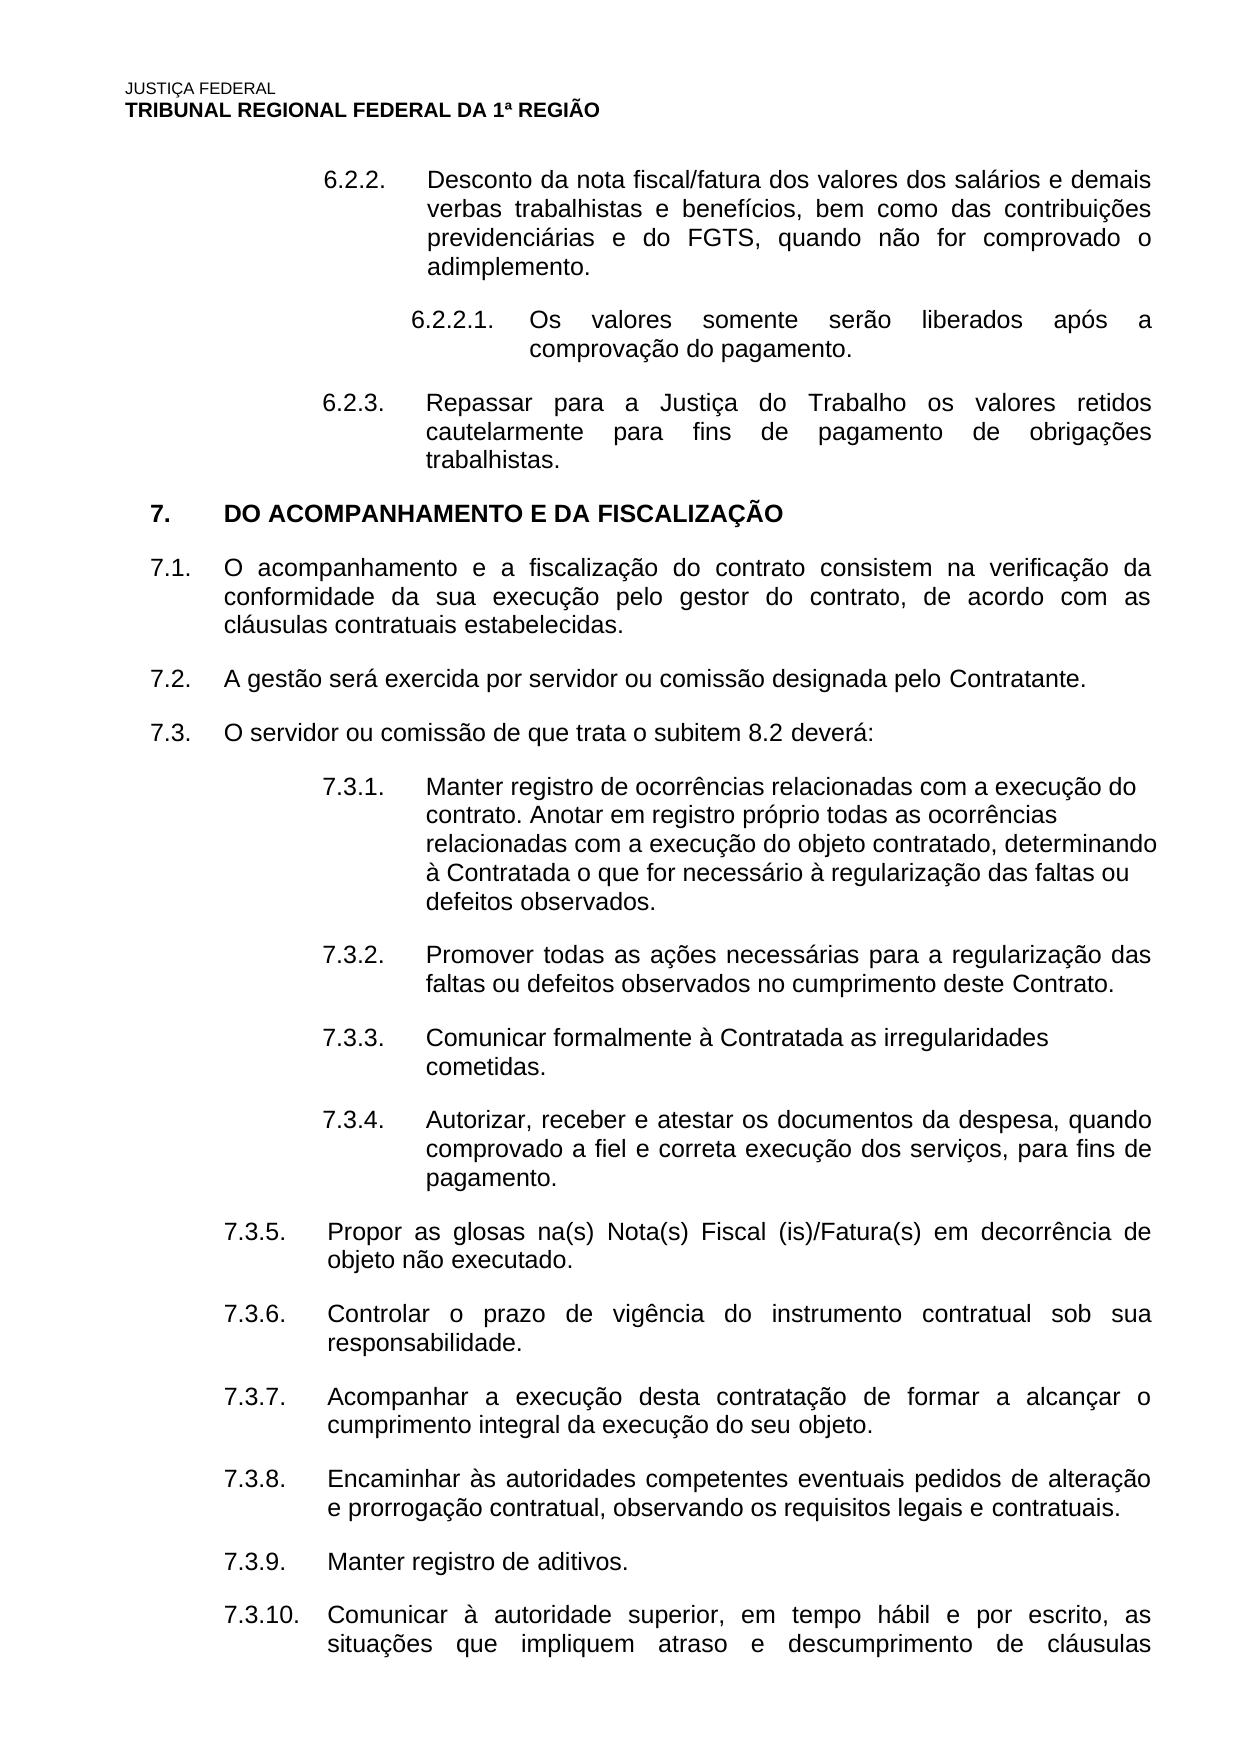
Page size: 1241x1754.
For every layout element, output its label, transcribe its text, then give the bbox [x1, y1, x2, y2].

list A gestão será exercida por servidor ou comissão designada pelo Contratante. [969, 664, 1171, 693]
subtitle DO ACOMPANHAMENTO E DA FISCALIZAÇÃO [150, 499, 293, 528]
list Comunicar à autoridade superior, em tempo hábil e por escrito, as situações que impliquem atraso e descumprimento de cláusulas [223, 1600, 1153, 1658]
list O servidor ou comissão de que trata o subitem 8.2 deverá: [969, 718, 1171, 746]
list Manter registro de ocorrências relacionadas com a execução do contrato. Anotar em registro próprio todas as ocorrências relacionadas com a execução do objeto contratado, determinando à Contratada o que for necessário à regularização das faltas ou defeitos observados. [969, 771, 1171, 915]
list Controlar o prazo de vigência do instrumento contratual sob sua responsabilidade. [223, 1299, 1152, 1357]
subtitle DO ACOMPANHAMENTO E DA FISCALIZAÇÃO [969, 499, 1171, 528]
list Acompanhar a execução desta contratação de formar a alcançar o cumprimento integral da execução do seu objeto. [223, 1382, 1152, 1439]
list O acompanhamento e a fiscalização do contrato consistem na verificação da conformidade da sua execução pelo gestor do contrato, de acordo com as cláusulas contratuais estabelecidas. [969, 553, 1153, 639]
list O servidor ou comissão de que trata o subitem 8.2 deverá: [150, 718, 286, 746]
list Autorizar, receber e atestar os documentos da despesa, quando comprovado a fiel e correta execução dos serviços, para fins de pagamento. [962, 1105, 1153, 1191]
list Comunicar formalmente à Contratada as irregularidades cometidas. [969, 1023, 1171, 1080]
list Promover todas as ações necessárias para a regularização das faltas ou defeitos observados no cumprimento deste Contrato. [969, 940, 1153, 998]
list A gestão será exercida por servidor ou comissão designada pelo Contratante. [150, 664, 286, 693]
list O acompanhamento e a fiscalização do contrato consistem na verificação da conformidade da sua execução pelo gestor do contrato, de acordo com as cláusulas contratuais estabelecidas. [150, 553, 293, 639]
list Desconto da nota fiscal/fatura dos valores dos salários e demais verbas trabalhistas e benefícios, bem como das contribuições previdenciárias e do FGTS, quando não for comprovado o adimplemento. [323, 165, 1153, 280]
list Manter registro de aditivos. [223, 1547, 1171, 1575]
list Propor as glosas na(s) Nota(s) Fiscal (is)/Fatura(s) em decorrência de objeto não executado. [962, 1216, 1153, 1274]
list Repassar para a Justiça do Trabalho os valores retidos cautelarmente para fins de pagamento de obrigações trabalhistas. [969, 388, 1153, 474]
list Propor as glosas na(s) Nota(s) Fiscal (is)/Fatura(s) em decorrência de objeto não executado. [223, 1216, 286, 1274]
list Encaminhar às autoridades competentes eventuais pedidos de alteração e prorrogação contratual, observando os requisitos legais e contratuais. [223, 1464, 1153, 1522]
list Os valores somente serão liberados após a comprovação do pagamento. [411, 305, 1153, 363]
